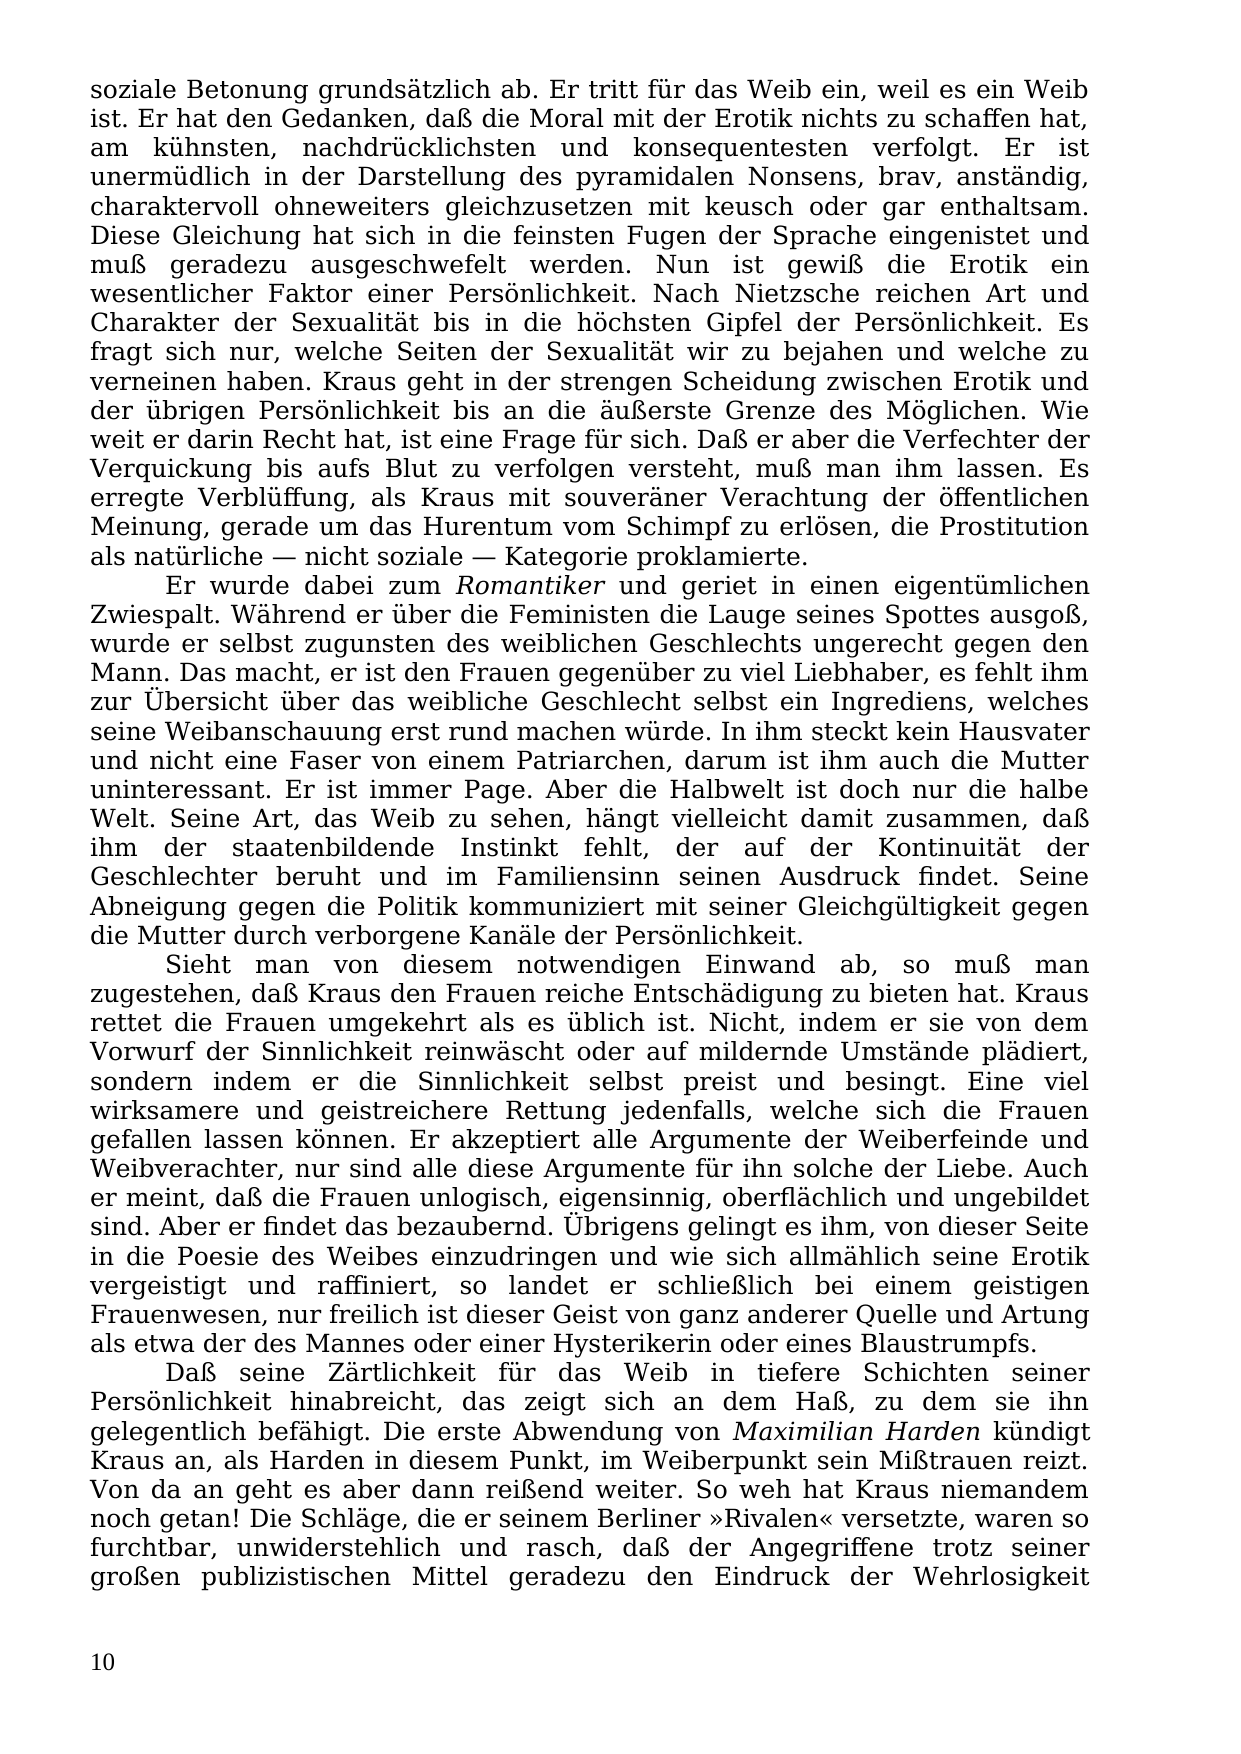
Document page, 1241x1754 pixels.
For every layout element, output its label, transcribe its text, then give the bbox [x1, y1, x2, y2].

text soziale Betonung grundsätzlich ab. Er tritt für das Weib ein, weil es ein Weib ist. Er hat den Gedanken, daß die Moral mit der Erotik nichts zu schaffen hat, am kühnsten, nachdrücklichsten und konsequentesten verfolgt. Er ist unermüdlich in der Darstellung des pyramidalen Nonsens, brav, anständig, charaktervoll ohneweiters gleichzusetzen mit keusch oder gar enthaltsam. Diese Gleichung hat sich in die feinsten Fugen der Sprache eingenistet und muß geradezu ausgeschwefelt werden. Nun ist gewiß die Erotik ein wesentlicher Faktor einer Persönlichkeit. Nach Nietzsche reichen Art und Charakter der Sexualität bis in die höchsten Gipfel der Persönlichkeit. Es fragt sich nur, welche Seiten der Sexualität wir zu bejahen und welche zu verneinen haben. Kraus geht in der strengen Scheidung zwischen Erotik und der übrigen Persönlichkeit bis an die äußerste Grenze des Möglichen. Wie weit er darin Recht hat, ist eine Frage für sich. Daß er aber die Verfechter der Verquickung bis aufs Blut zu verfolgen versteht, muß man ihm lassen. Es erregte Verblüffung, als Kraus mit souveräner Verachtung der öffentlichen Meinung, gerade um das Hurentum vom Schimpf zu erlösen, die Prostitution als natürliche — nicht soziale — Kategorie proklamierte. [90, 75, 1091, 571]
text Er wurde dabei zum Romantiker und geriet in einen eigentümlichen Zwiespalt. Während er über die Feministen die Lauge seines Spottes ausgoß, wurde er selbst zugunsten des weiblichen Geschlechts ungerecht gegen den Mann. Das macht, er ist den Frauen gegenüber zu viel Liebhaber, es fehlt ihm zur Übersicht über das weibliche Geschlecht selbst ein Ingrediens, welches seine Weibanschauung erst rund machen würde. In ihm steckt kein Hausvater und nicht eine Faser von einem Patriarchen, darum ist ihm auch die Mutter uninteressant. Er ist immer Page. Aber die Halbwelt ist doch nur die halbe Welt. Seine Art, das Weib zu sehen, hängt vielleicht damit zusammen, daß ihm der staatenbildende Instinkt fehlt, der auf der Kontinuität der Geschlechter beruht und im Familiensinn seinen Ausdruck findet. Seine Abneigung gegen die Politik kommuniziert mit seiner Gleichgültigkeit gegen die Mutter durch verborgene Kanäle der Persönlichkeit. [90, 571, 1091, 950]
text Daß seine Zärtlichkeit für das Weib in tiefere Schichten seiner Persönlichkeit hinabreicht, das zeigt sich an dem Haß, zu dem sie ihn gelegentlich befähigt. Die erste Abwendung von Maximilian Harden kündigt Kraus an, als Harden in diesem Punkt, im Weiberpunkt sein Mißtrauen reizt. Von da an geht es aber dann reißend weiter. So weh hat Kraus niemandem noch getan! Die Schläge, die er seinem Berliner »Rivalen« versetzte, waren so furchtbar, unwiderstehlich und rasch, daß der Angegriffene trotz seiner großen publizistischen Mittel geradezu den Eindruck der Wehrlosigkeit [90, 1358, 1091, 1592]
text Sieht man von diesem notwendigen Einwand ab, so muß man zugestehen, daß Kraus den Frauen reiche Entschädigung zu bieten hat. Kraus rettet die Frauen umgekehrt als es üblich ist. Nicht, indem er sie von dem Vorwurf der Sinnlichkeit reinwäscht oder auf mildernde Umstände plädiert, sondern indem er die Sinnlichkeit selbst preist und besingt. Eine viel wirksamere und geistreichere Rettung jedenfalls, welche sich die Frauen gefallen lassen können. Er akzeptiert alle Argumente der Weiberfeinde und Weibverachter, nur sind alle diese Argumente für ihn solche der Liebe. Auch er meint, daß die Frauen unlogisch, eigensinnig, oberflächlich und ungebildet sind. Aber er findet das bezaubernd. Übrigens gelingt es ihm, von dieser Seite in die Poesie des Weibes einzudringen und wie sich allmählich seine Erotik vergeistigt und raffiniert, so landet er schließlich bei einem geistigen Frauenwesen, nur freilich ist dieser Geist von ganz anderer Quelle und Artung als etwa der des Mannes oder einer Hysterikerin oder eines Blaustrumpfs. [90, 950, 1091, 1358]
